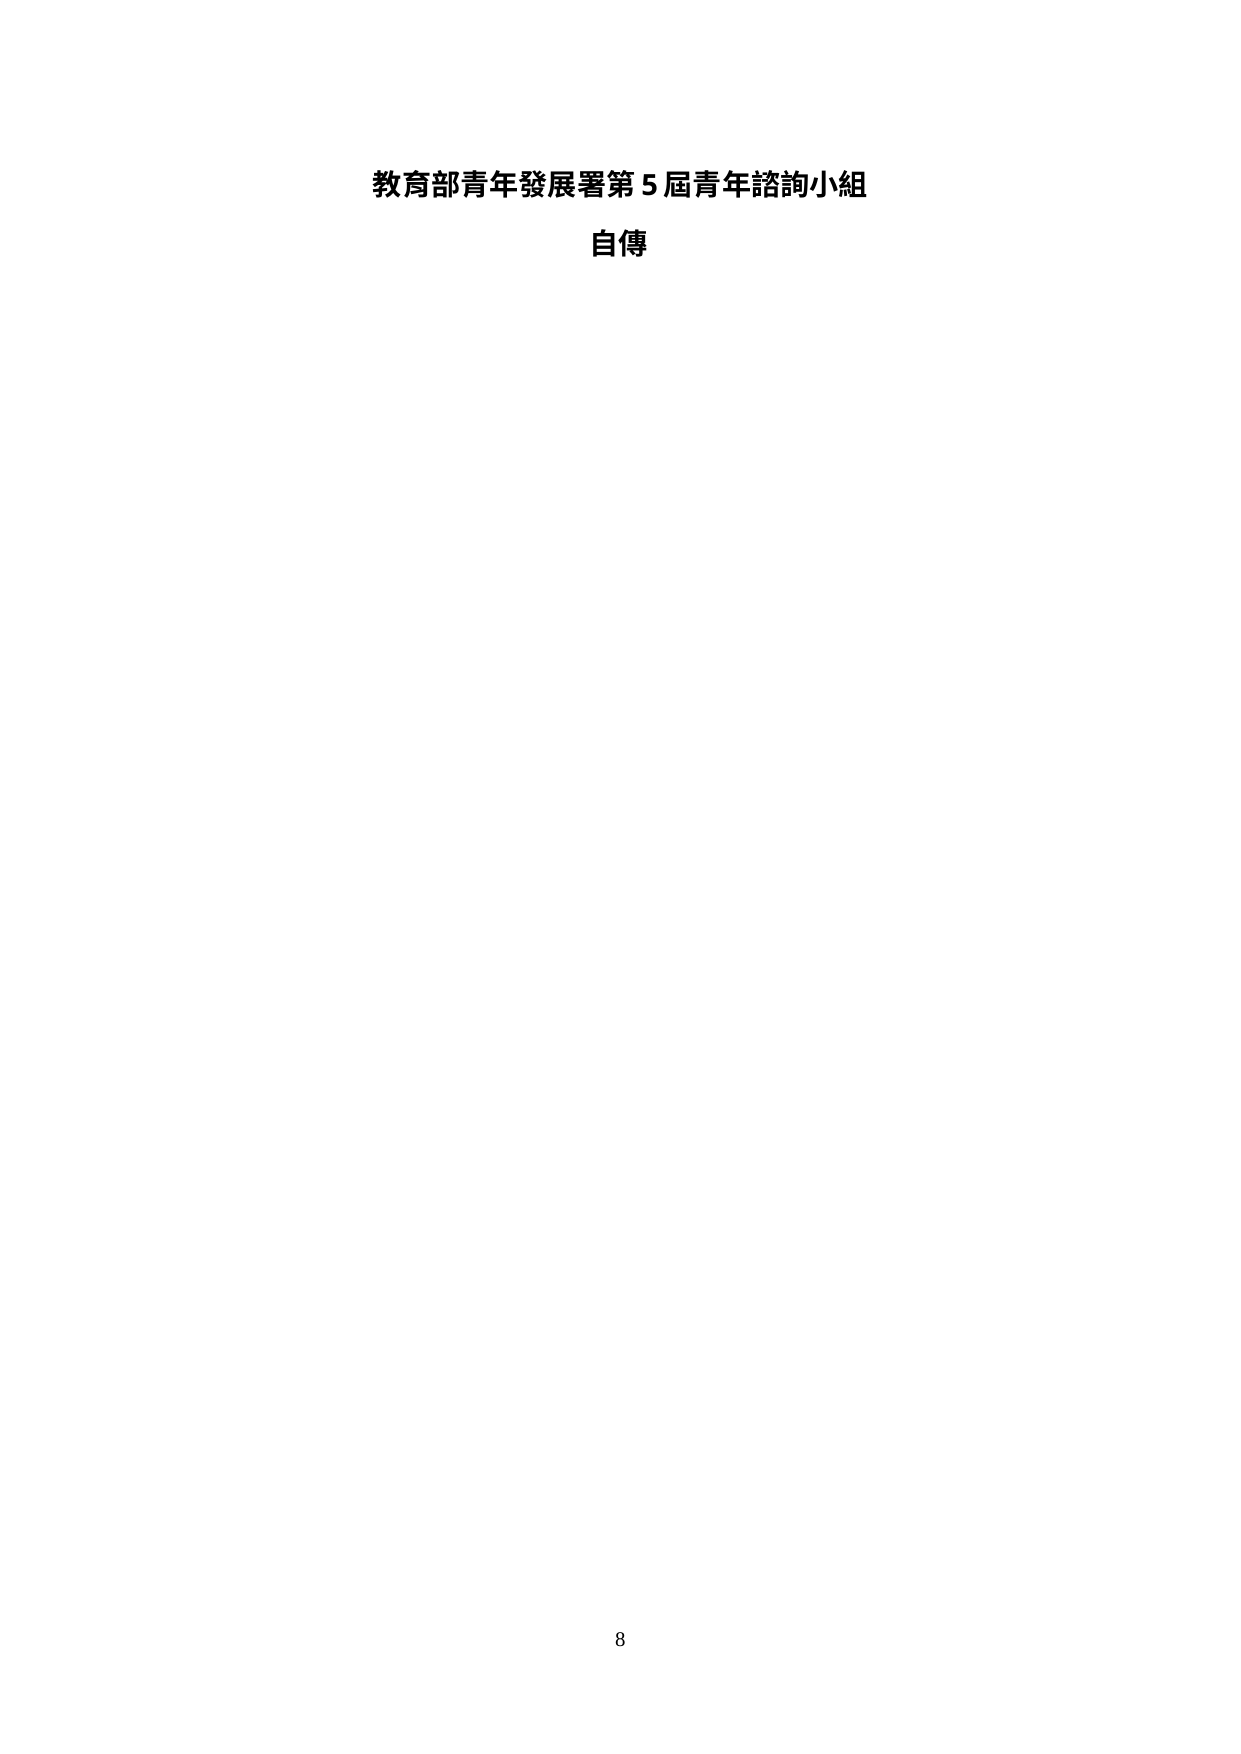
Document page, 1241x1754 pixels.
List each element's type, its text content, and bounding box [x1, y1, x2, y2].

text 自傳 [131, 221, 1106, 263]
text 教育部青年發展署第5屆青年諮詢小組 [131, 146, 1109, 221]
